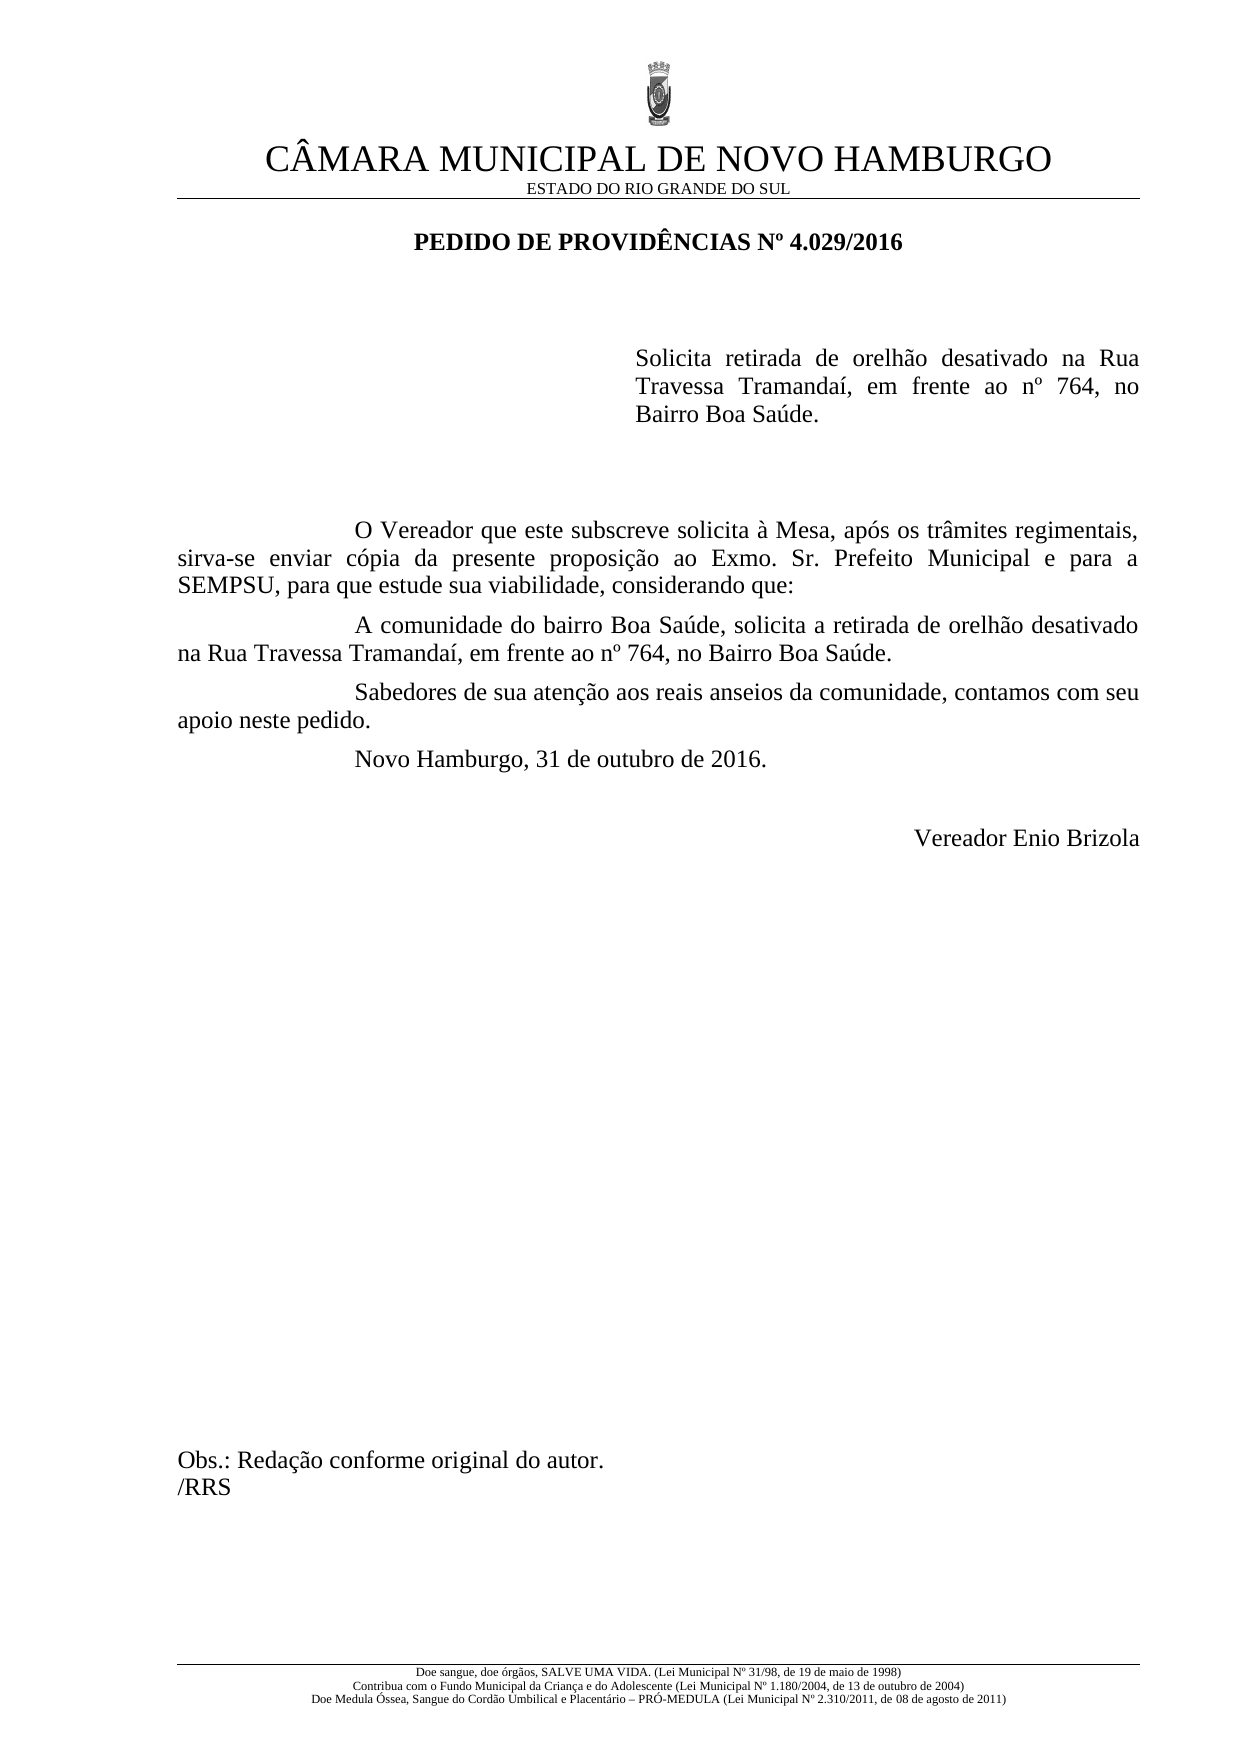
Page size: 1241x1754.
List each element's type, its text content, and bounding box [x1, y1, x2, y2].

text O Vereador que este subscreve solicita à Mesa, após os trâmites regimentais, sirva-se enviar cópia da presente proposição ao Exmo. Sr. Prefeito Municipal e para a SEMPSU, para que estude sua viabilidade, considerando que: [177, 516, 1140, 599]
text A comunidade do bairro Boa Saúde, solicita a retirada de orelhão desativado na Rua Travessa Tramandaí, em frente ao nº 764, no Bairro Boa Saúde. [177, 611, 1140, 667]
text Solicita retirada de orelhão desativado na Rua Travessa Tramandaí, em frente ao nº 764, no Bairro Boa Saúde. [635, 344, 1140, 428]
text Sabedores de sua atenção aos reais anseios da comunidade, contamos com seu apoio neste pedido. [177, 678, 1140, 734]
text Vereador Enio Brizola [177, 824, 1140, 852]
text /RRS [177, 1473, 1140, 1501]
text Obs.: Redação conforme original do autor. [177, 1446, 1140, 1473]
text PEDIDO DE PROVIDÊNCIAS Nº 4.029/2016 [177, 228, 1140, 256]
text Novo Hamburgo, 31 de outubro de 2016. [177, 746, 1140, 773]
